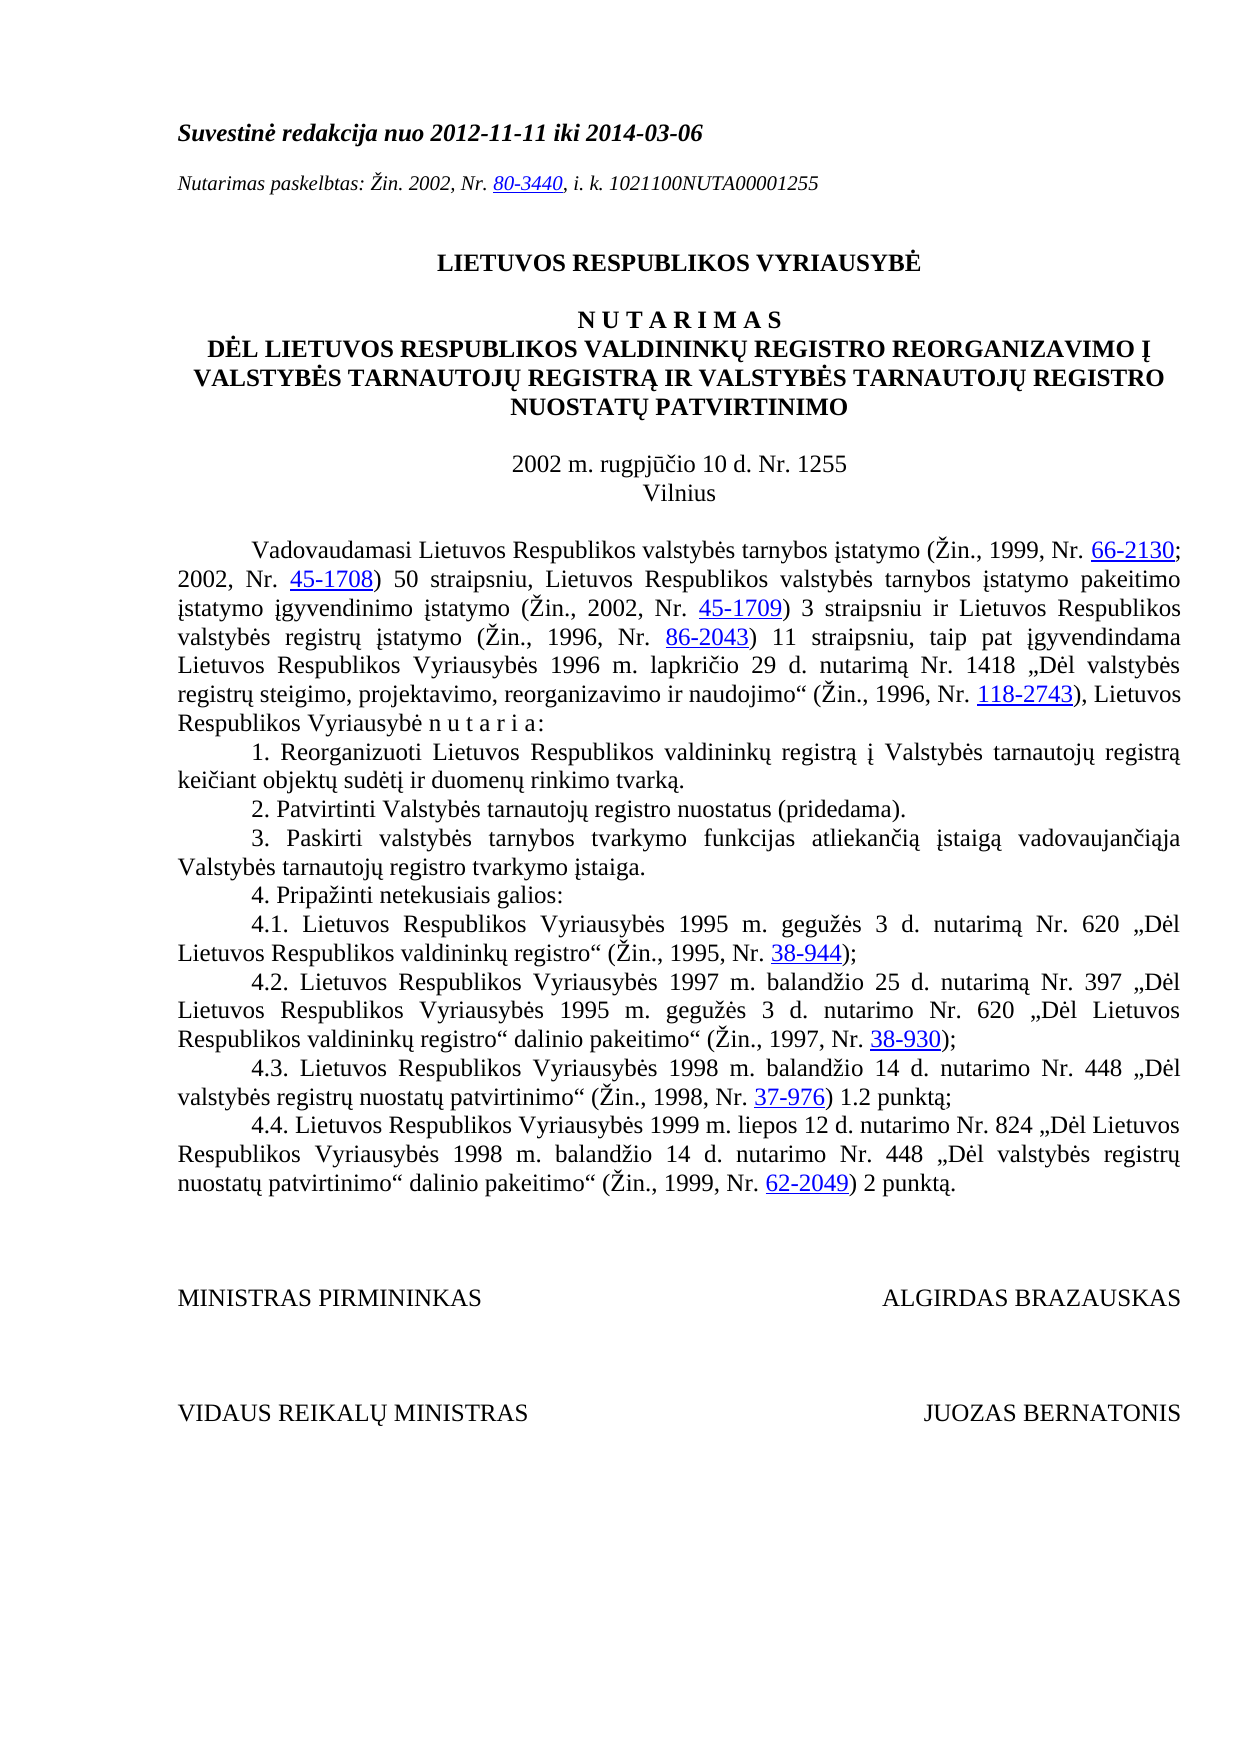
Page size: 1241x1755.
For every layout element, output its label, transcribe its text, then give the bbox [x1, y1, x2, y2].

text Vilnius [177, 478, 1181, 507]
text 4. Pripažinti netekusiais galios: [177, 880, 1181, 909]
text 3. Paskirti valstybės tarnybos tvarkymo funkcijas atliekančią įstaigą vadovaujančiąja Valstybės tarnautojų registro tvarkymo įstaiga. [177, 823, 1181, 880]
text DĖL LIETUVOS RESPUBLIKOS VALDININKŲ REGISTRO REORGANIZAVIMO Į VALSTYBĖS TARNAUTOJŲ REGISTRĄ IR VALSTYBĖS TARNAUTOJŲ REGISTRO NUOSTATŲ PATVIRTINIMO [177, 334, 1181, 420]
text MINISTRAS PIRMININKAS ALGIRDAS BRAZAUSKAS [177, 1283, 1181, 1312]
text Suvestinė redakcija nuo 2012-11-11 iki 2014-03-06 [177, 118, 1181, 147]
text 1. Reorganizuoti Lietuvos Respublikos valdininkų registrą į Valstybės tarnautojų registrą keičiant objektų sudėtį ir duomenų rinkimo tvarką. [177, 737, 1181, 794]
text VIDAUS REIKALŲ MINISTRAS JUOZAS BERNATONIS [177, 1398, 1181, 1427]
text 4.3. Lietuvos Respublikos Vyriausybės 1998 m. balandžio 14 d. nutarimo Nr. 448 „Dėl valstybės registrų nuostatų patvirtinimo“ (Žin., 1998, Nr. 37-976) 1.2 punktą; [177, 1053, 1181, 1110]
text 4.2. Lietuvos Respublikos Vyriausybės 1997 m. balandžio 25 d. nutarimą Nr. 397 „Dėl Lietuvos Respublikos Vyriausybės 1995 m. gegužės 3 d. nutarimo Nr. 620 „Dėl Lietuvos Respublikos valdininkų registro“ dalinio pakeitimo“ (Žin., 1997, Nr. 38-930); [177, 967, 1181, 1053]
text Nutarimas paskelbtas: Žin. 2002, Nr. 80-3440, i. k. 1021100NUTA00001255 [177, 171, 1181, 195]
text Vadovaudamasi Lietuvos Respublikos valstybės tarnybos įstatymo (Žin., 1999, Nr. 66-2130; 2002, Nr. 45-1708) 50 straipsniu, Lietuvos Respublikos valstybės tarnybos įstatymo pakeitimo įstatymo įgyvendinimo įstatymo (Žin., 2002, Nr. 45-1709) 3 straipsniu ir Lietuvos Respublikos valstybės registrų įstatymo (Žin., 1996, Nr. 86-2043) 11 straipsniu, taip pat įgyvendindama Lietuvos Respublikos Vyriausybės 1996 m. lapkričio 29 d. nutarimą Nr. 1418 „Dėl valstybės registrų steigimo, projektavimo, reorganizavimo ir naudojimo“ (Žin., 1996, Nr. 118-2743), Lietuvos Respublikos Vyriausybė nutaria: [177, 535, 1181, 737]
text 2002 m. rugpjūčio 10 d. Nr. 1255 [177, 449, 1181, 478]
text LIETUVOS RESPUBLIKOS VYRIAUSYBĖ [177, 248, 1181, 277]
text N U T A R I M A S [177, 305, 1181, 334]
text 2. Patvirtinti Valstybės tarnautojų registro nuostatus (pridedama). [177, 794, 1181, 823]
text 4.1. Lietuvos Respublikos Vyriausybės 1995 m. gegužės 3 d. nutarimą Nr. 620 „Dėl Lietuvos Respublikos valdininkų registro“ (Žin., 1995, Nr. 38-944); [177, 909, 1181, 967]
text 4.4. Lietuvos Respublikos Vyriausybės 1999 m. liepos 12 d. nutarimo Nr. 824 „Dėl Lietuvos Respublikos Vyriausybės 1998 m. balandžio 14 d. nutarimo Nr. 448 „Dėl valstybės registrų nuostatų patvirtinimo“ dalinio pakeitimo“ (Žin., 1999, Nr. 62-2049) 2 punktą. [177, 1110, 1181, 1197]
